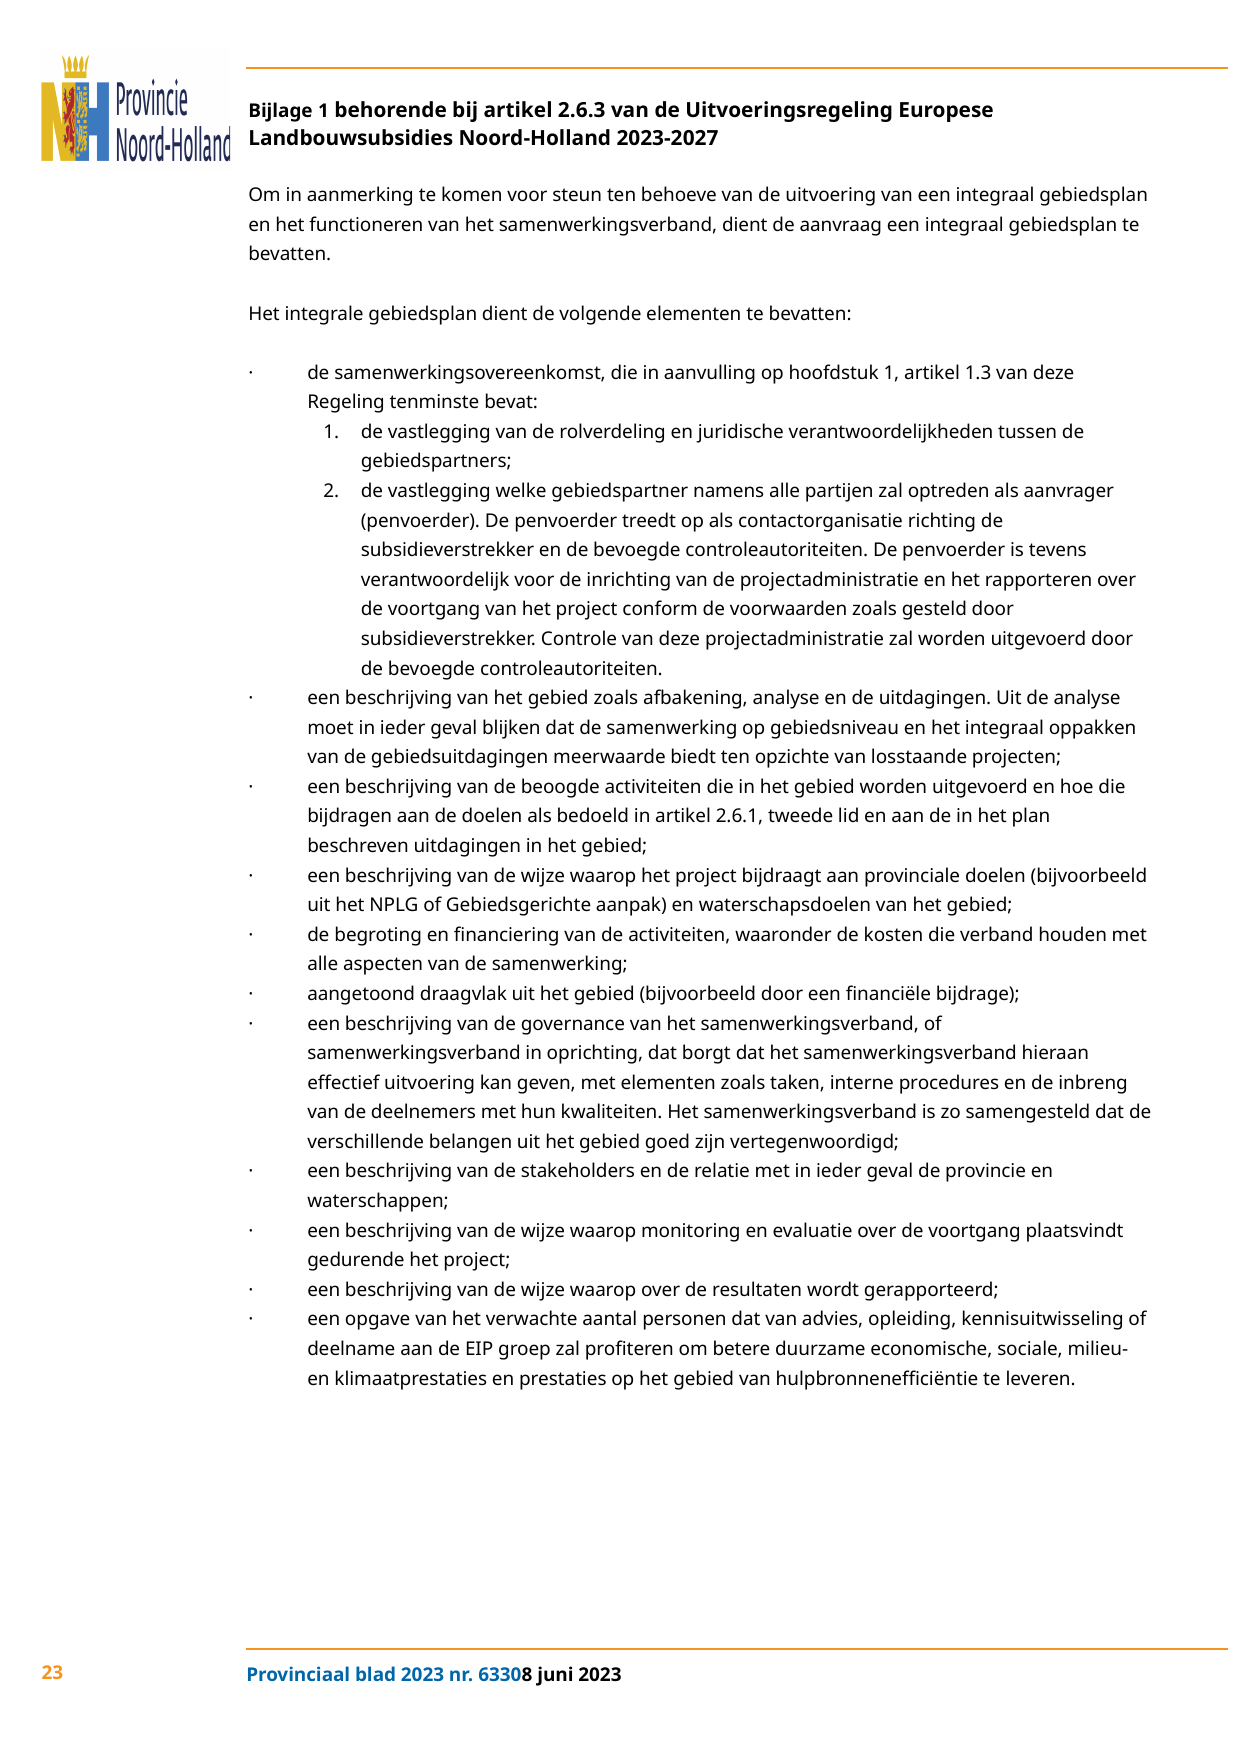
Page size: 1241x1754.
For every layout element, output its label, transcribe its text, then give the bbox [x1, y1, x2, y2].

list een beschrijving van de wijze waarop het project bijdraagt aan provinciale doelen (bijvoorbeeld uit het NPLG of Gebiedsgerichte aanpak) en waterschapsdoelen van het gebied; [248, 862, 1152, 917]
list een beschrijving van de beoogde activiteiten die in het gebied worden uitgevoerd en hoe die bijdragen aan de doelen als bedoeld in artikel 2.6.1, tweede lid en aan de in het plan beschreven uitdagingen in het gebied; [248, 773, 1152, 858]
list een beschrijving van de governance van het samenwerkingsverband, of samenwerkingsverband in oprichting, dat borgt dat het samenwerkingsverband hieraan effectief uitvoering kan geven, met elementen zoals taken, interne procedures en de inbreng van de deelnemers met hun kwaliteiten. Het samenwerkingsverband is zo samengesteld dat de verschillende belangen uit het gebied goed zijn vertegenwoordigd; [248, 1010, 1152, 1154]
list de begroting en financiering van de activiteiten, waaronder de kosten die verband houden met alle aspecten van de samenwerking; [248, 921, 1152, 976]
list een opgave van het verwachte aantal personen dat van advies, opleiding, kennisuitwisseling of deelname aan de EIP groep zal profiteren om betere duurzame economische, sociale, milieu- en klimaatprestaties en prestaties op het gebied van hulpbronnenefficiëntie te leveren. [248, 1306, 1152, 1390]
list de vastlegging van de rolverdeling en juridische verantwoordelijkheden tussen de gebiedspartners; [323, 418, 1152, 473]
text Bijlage 1 behorende bij artikel 2.6.3 van de Uitvoeringsregeling Europese Landbouwsubsidies Noord-Holland 2023-2027 [248, 95, 1152, 152]
picture [41, 47, 231, 172]
list een beschrijving van het gebied zoals afbakening, analyse en de uitdagingen. Uit de analyse moet in ieder geval blijken dat de samenwerking op gebiedsniveau en het integraal oppakken van de gebiedsuitdagingen meerwaarde biedt ten opzichte van losstaande projecten; [248, 684, 1152, 769]
text Om in aanmerking te komen voor steun ten behoeve van de uitvoering van een integraal gebiedsplan en het functioneren van het samenwerkingsverband, dient de aanvraag een integraal gebiedsplan te bevatten. [248, 181, 1152, 266]
list een beschrijving van de stakeholders en de relatie met in ieder geval de provincie en waterschappen; [248, 1158, 1152, 1213]
list de vastlegging welke gebiedspartner namens alle partijen zal optreden als aanvrager (penvoerder). De penvoerder treedt op als contactorganisatie richting de subsidieverstrekker en de bevoegde controleautoriteiten. De penvoerder is tevens verantwoordelijk voor de inrichting van de projectadministratie en het rapporteren over de voortgang van het project conform de voorwaarden zoals gesteld door subsidieverstrekker. Controle van deze projectadministratie zal worden uitgevoerd door de bevoegde controleautoriteiten. [323, 477, 1152, 680]
list een beschrijving van de wijze waarop over de resultaten wordt gerapporteerd; [248, 1276, 1152, 1302]
list de samenwerkingsovereenkomst, die in aanvulling op hoofdstuk 1, artikel 1.3 van deze Regeling tenminste bevat: [248, 359, 1152, 414]
list aangetoond draagvlak uit het gebied (bijvoorbeeld door een financiële bijdrage); [248, 980, 1152, 1006]
text Het integrale gebiedsplan dient de volgende elementen te bevatten: [248, 300, 1152, 325]
list een beschrijving van de wijze waarop monitoring en evaluatie over de voortgang plaatsvindt gedurende het project; [248, 1217, 1152, 1272]
